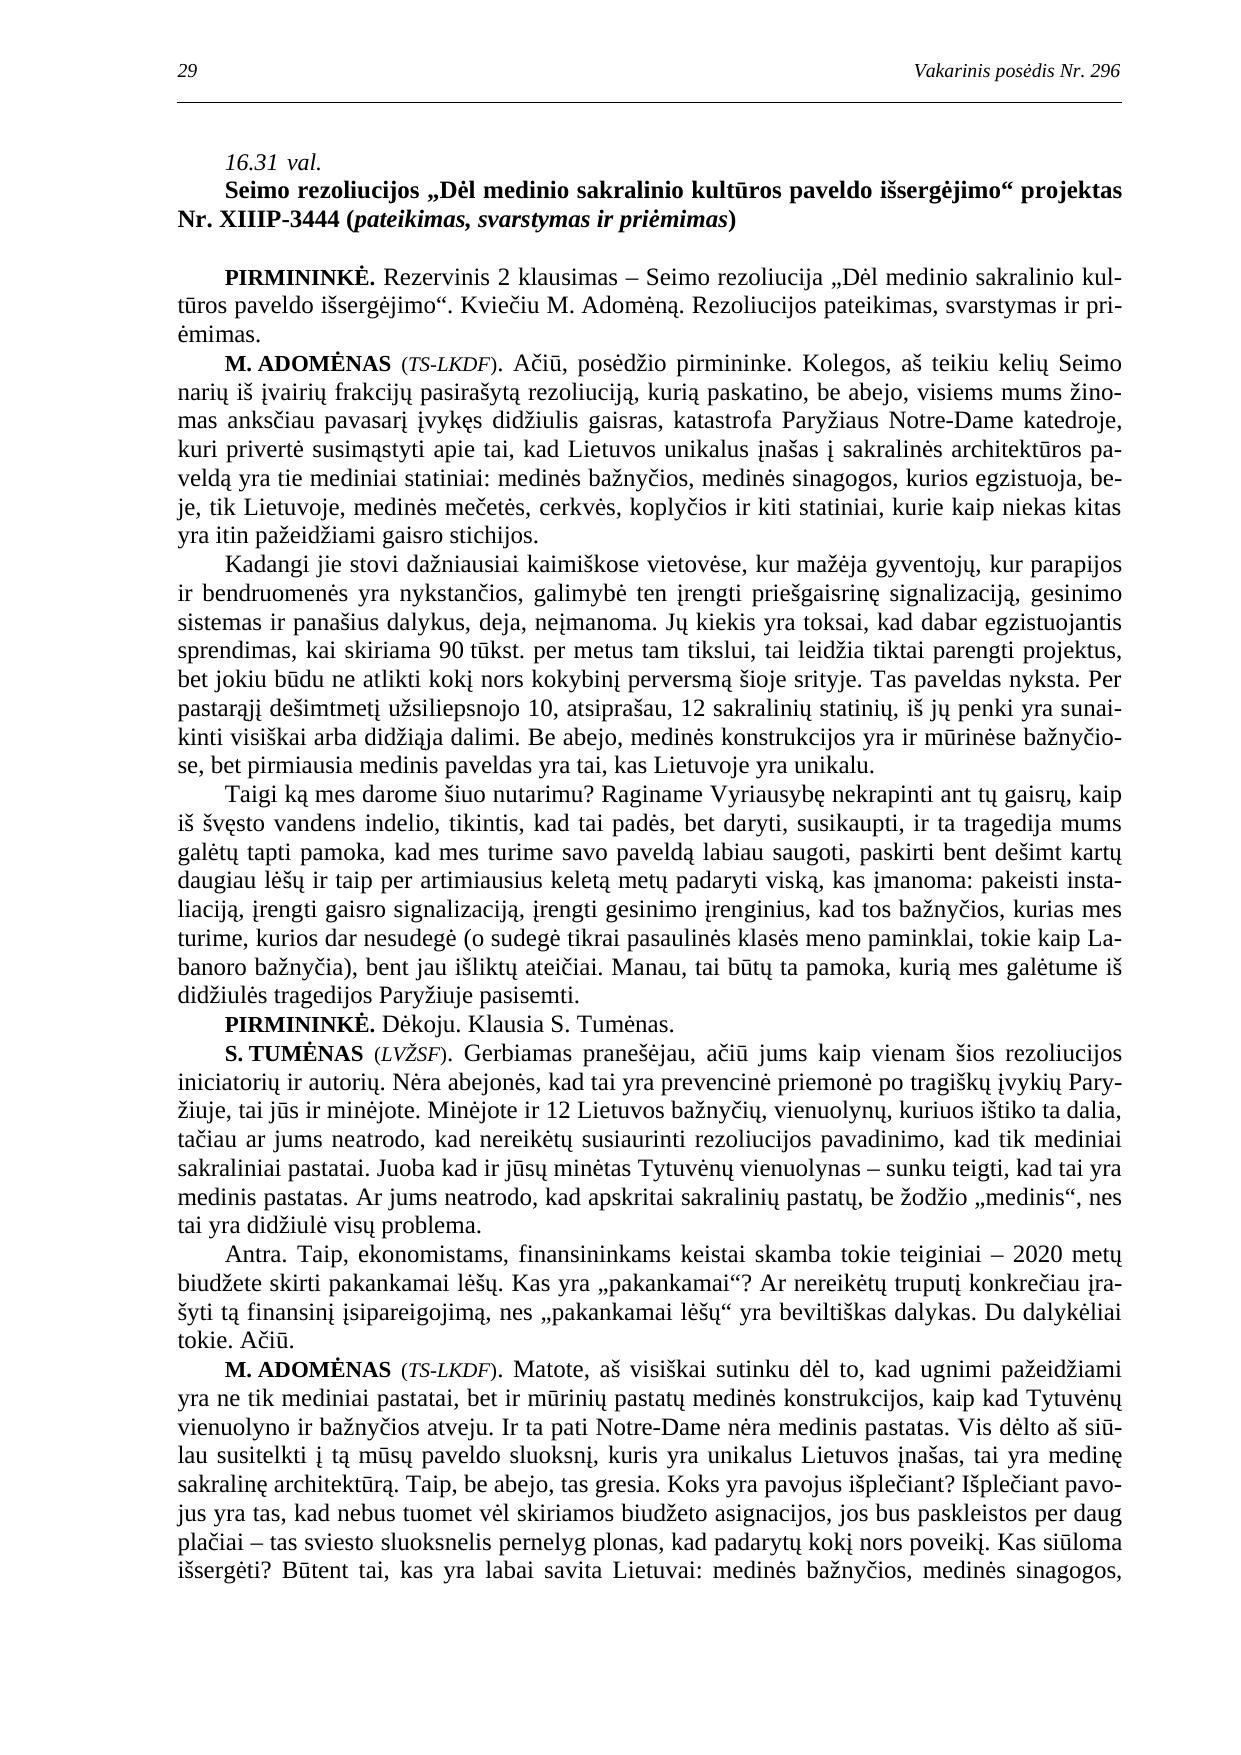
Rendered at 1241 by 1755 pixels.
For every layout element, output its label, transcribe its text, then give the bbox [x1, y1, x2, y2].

text Ka­dan­gi jie sto­vi daž­niau­siai kai­miš­ko­se vie­to­vė­se, kur ma­žė­ja gy­ven­to­jų, kur pa­ra­pi­jos ir ben­druo­me­nės yra nyks­tan­čios, ga­li­my­bė ten įreng­ti prieš­gais­ri­nę sig­na­li­za­ci­ją, ge­si­ni­mo sis­te­mas ir pa­na­šius da­ly­kus, de­ja, ne­įma­no­ma. Jų kie­kis yra tok­sai, kad da­bar eg­zis­tuo­jan­tis spren­di­mas, kai ski­ria­ma 90 tūkst. per me­tus tam tiks­lui, tai lei­džia tik­tai pa­reng­ti pro­jek­tus, bet jo­kiu bū­du ne at­lik­ti ko­kį nors ko­ky­bi­nį per­ver­smą šio­je sri­ty­je. Tas pa­vel­das nyks­ta. Per pas­ta­rą­jį de­šimt­me­tį už­si­lieps­no­jo 10, at­si­pra­šau, 12 sak­ra­li­nių sta­ti­nių, iš jų pen­ki yra su­nai­kin­ti vi­siš­kai ar­ba di­dži­ą­ja da­li­mi. Be abe­jo, me­di­nės kon­struk­ci­jos yra ir mū­ri­nė­se baž­ny­čio­se, bet pir­miau­sia me­di­nis pa­vel­das yra tai, kas Lie­tu­vo­je yra uni­ka­lu. [177, 549, 1122, 779]
text PIRMININKĖ. Re­zer­vi­nis 2 klau­si­mas – Sei­mo re­zo­liu­ci­ja „Dėl me­di­nio sak­ra­li­nio kul­tū­ros pa­vel­do iš­ser­gė­ji­mo“. Kvie­čiu M. Ado­mė­ną. Re­zo­liu­ci­jos pa­tei­ki­mas, svars­ty­mas ir pri­ėmi­mas. [177, 262, 1122, 348]
text M. ADOMĖNAS (TS-LKDF). Ma­to­te, aš vi­siš­kai su­tin­ku dėl to, kad ug­ni­mi pa­žei­džia­mi yra ne tik me­di­niai pa­sta­tai, bet ir mū­ri­nių pa­sta­tų me­di­nės kon­struk­ci­jos, kaip kad Ty­tu­vė­nų vie­nuo­ly­no ir baž­ny­čios at­ve­ju. Ir ta pa­ti Not­re-Da­me nė­ra me­di­nis pa­sta­tas. Vis dėl­to aš siū­lau su­si­telk­ti į tą mū­sų pa­vel­do sluoks­nį, ku­ris yra uni­ka­lus Lie­tu­vos įna­šas, tai yra me­di­nę sak­ra­li­nę ar­chi­tek­tū­rą. Taip, be abe­jo, tas gre­sia. Koks yra pa­vo­jus iš­ple­čiant? Iš­ple­čiant pa­vo­jus yra tas, kad ne­bus tuo­met vėl ski­ria­mos biu­dže­to asig­na­ci­jos, jos bus pa­skleis­tos per daug pla­čiai – tas svies­to sluoks­ne­lis per­ne­lyg plo­nas, kad pa­da­ry­tų ko­kį nors po­vei­kį. Kas siū­lo­ma iš­ser­gė­ti? Bū­tent tai, kas yra la­bai sa­vi­ta Lie­tu­vai: me­di­nės baž­ny­čios, me­di­nės si­na­go­gos, [177, 1354, 1122, 1584]
text Sei­mo re­zo­liu­ci­jos „Dėl me­di­nio sak­ra­li­nio kul­tū­ros pa­vel­do iš­ser­gė­ji­mo“ pro­jek­tas Nr. XIIIP-3444 (pa­tei­ki­mas, svars­ty­mas ir pri­ėmi­mas) [177, 175, 1122, 233]
text PIRMININKĖ. Dė­ko­ju. Klau­sia S. Tu­mė­nas. [177, 1009, 1122, 1038]
text M. ADOMĖNAS (TS-LKDF). Ačiū, po­sė­džio pir­mi­nin­ke. Ko­le­gos, aš tei­kiu ke­lių Sei­mo na­rių iš įvai­rių frak­ci­jų pa­si­ra­šy­tą re­zo­liu­ci­ją, ku­rią pa­ska­ti­no, be abe­jo, vi­siems mums ži­no­mas anks­čiau pa­va­sa­rį įvy­kęs di­džiu­lis gais­ras, ka­tast­ro­fa Pa­ry­žiaus Not­re-Da­me ka­ted­ro­je, ku­ri pri­ver­tė su­si­mąs­ty­ti apie tai, kad Lie­tu­vos uni­ka­lus įna­šas į sak­ra­li­nės ar­chi­tek­tū­ros pa­vel­dą yra tie me­di­niai sta­ti­niai: me­di­nės baž­ny­čios, me­di­nės si­na­go­gos, ku­rios eg­zis­tuo­ja, be­je, tik Lie­tu­vo­je, me­di­nės me­če­tės, cerk­vės, kop­ly­čios ir ki­ti sta­ti­niai, ku­rie kaip nie­kas ki­tas yra itin pa­žei­džia­mi gais­ro sti­chi­jos. [177, 348, 1122, 549]
text An­tra. Taip, eko­no­mis­tams, fi­nan­si­nin­kams keis­tai skam­ba to­kie tei­gi­niai – 2020 me­tų biu­dže­te skir­ti pa­kan­ka­mai lė­šų. Kas yra „pa­kan­ka­mai“? Ar ne­rei­kė­tų tru­pu­tį kon­kre­čiau įra­šy­ti tą fi­nan­si­nį įsi­pa­rei­go­ji­mą, nes „pa­kan­ka­mai lė­šų“ yra be­vil­tiš­kas da­ly­kas. Du da­ly­kė­liai to­kie. Ačiū. [177, 1239, 1122, 1354]
text 16.31 val. [224, 148, 1122, 175]
text S. TUMĖNAS (LVŽSF). Ger­bia­mas pra­ne­šė­jau, ačiū jums kaip vie­nam šios re­zo­liu­ci­jos ini­cia­to­rių ir au­to­rių. Nė­ra abe­jo­nės, kad tai yra pre­ven­ci­nė prie­mo­nė po tra­giš­kų įvy­kių Pa­ry­žiu­je, tai jūs ir mi­nė­jo­te. Mi­nė­jo­te ir 12 Lie­tu­vos baž­ny­čių, vie­nuo­ly­nų, ku­riuos iš­ti­ko ta da­lia, ta­čiau ar jums ne­at­ro­do, kad ne­rei­kė­tų su­siau­rin­ti re­zo­liu­ci­jos pa­va­di­ni­mo, kad tik me­di­niai sak­ra­li­niai pa­sta­tai. Juo­ba kad ir jū­sų mi­nė­tas Ty­tu­vė­nų vie­nuo­ly­nas – sun­ku teig­ti, kad tai yra me­di­nis pa­sta­tas. Ar jums ne­at­ro­do, kad ap­skri­tai sak­ra­li­nių pa­sta­tų, be žo­džio „me­di­nis“, nes tai yra di­džiu­lė vi­sų pro­ble­ma. [177, 1038, 1122, 1239]
text Tai­gi ką mes da­ro­me šiuo nu­ta­ri­mu? Ra­gi­na­me Vy­riau­sy­bę ne­kra­pin­ti ant tų gais­rų, kaip iš švęs­to van­dens in­de­lio, ti­kin­tis, kad tai pa­dės, bet da­ry­ti, su­si­kaup­ti, ir ta tra­ge­di­ja mums ga­lė­tų tap­ti pa­mo­ka, kad mes tu­ri­me sa­vo pa­vel­dą la­biau sau­go­ti, pa­skir­ti bent de­šimt kar­tų dau­giau lė­šų ir taip per ar­ti­miau­sius ke­le­tą me­tų pa­da­ry­ti vis­ką, kas įma­no­ma: pa­keis­ti ins­ta­lia­ci­ją, įreng­ti gais­ro sig­na­li­za­ci­ją, įreng­ti ge­si­ni­mo įren­gi­nius, kad tos baž­ny­čios, ku­rias mes tu­ri­me, ku­rios dar ne­su­de­gė (o su­de­gė tik­rai pa­sau­li­nės kla­sės me­no pa­min­klai, to­kie kaip La­ba­no­ro baž­ny­čia), bent jau iš­lik­tų at­ei­čiai. Ma­nau, tai bū­tų ta pa­mo­ka, ku­rią mes ga­lė­tu­me iš di­džiu­lės tra­ge­di­jos Pa­ry­žiu­je pa­si­sem­ti. [177, 779, 1122, 1009]
